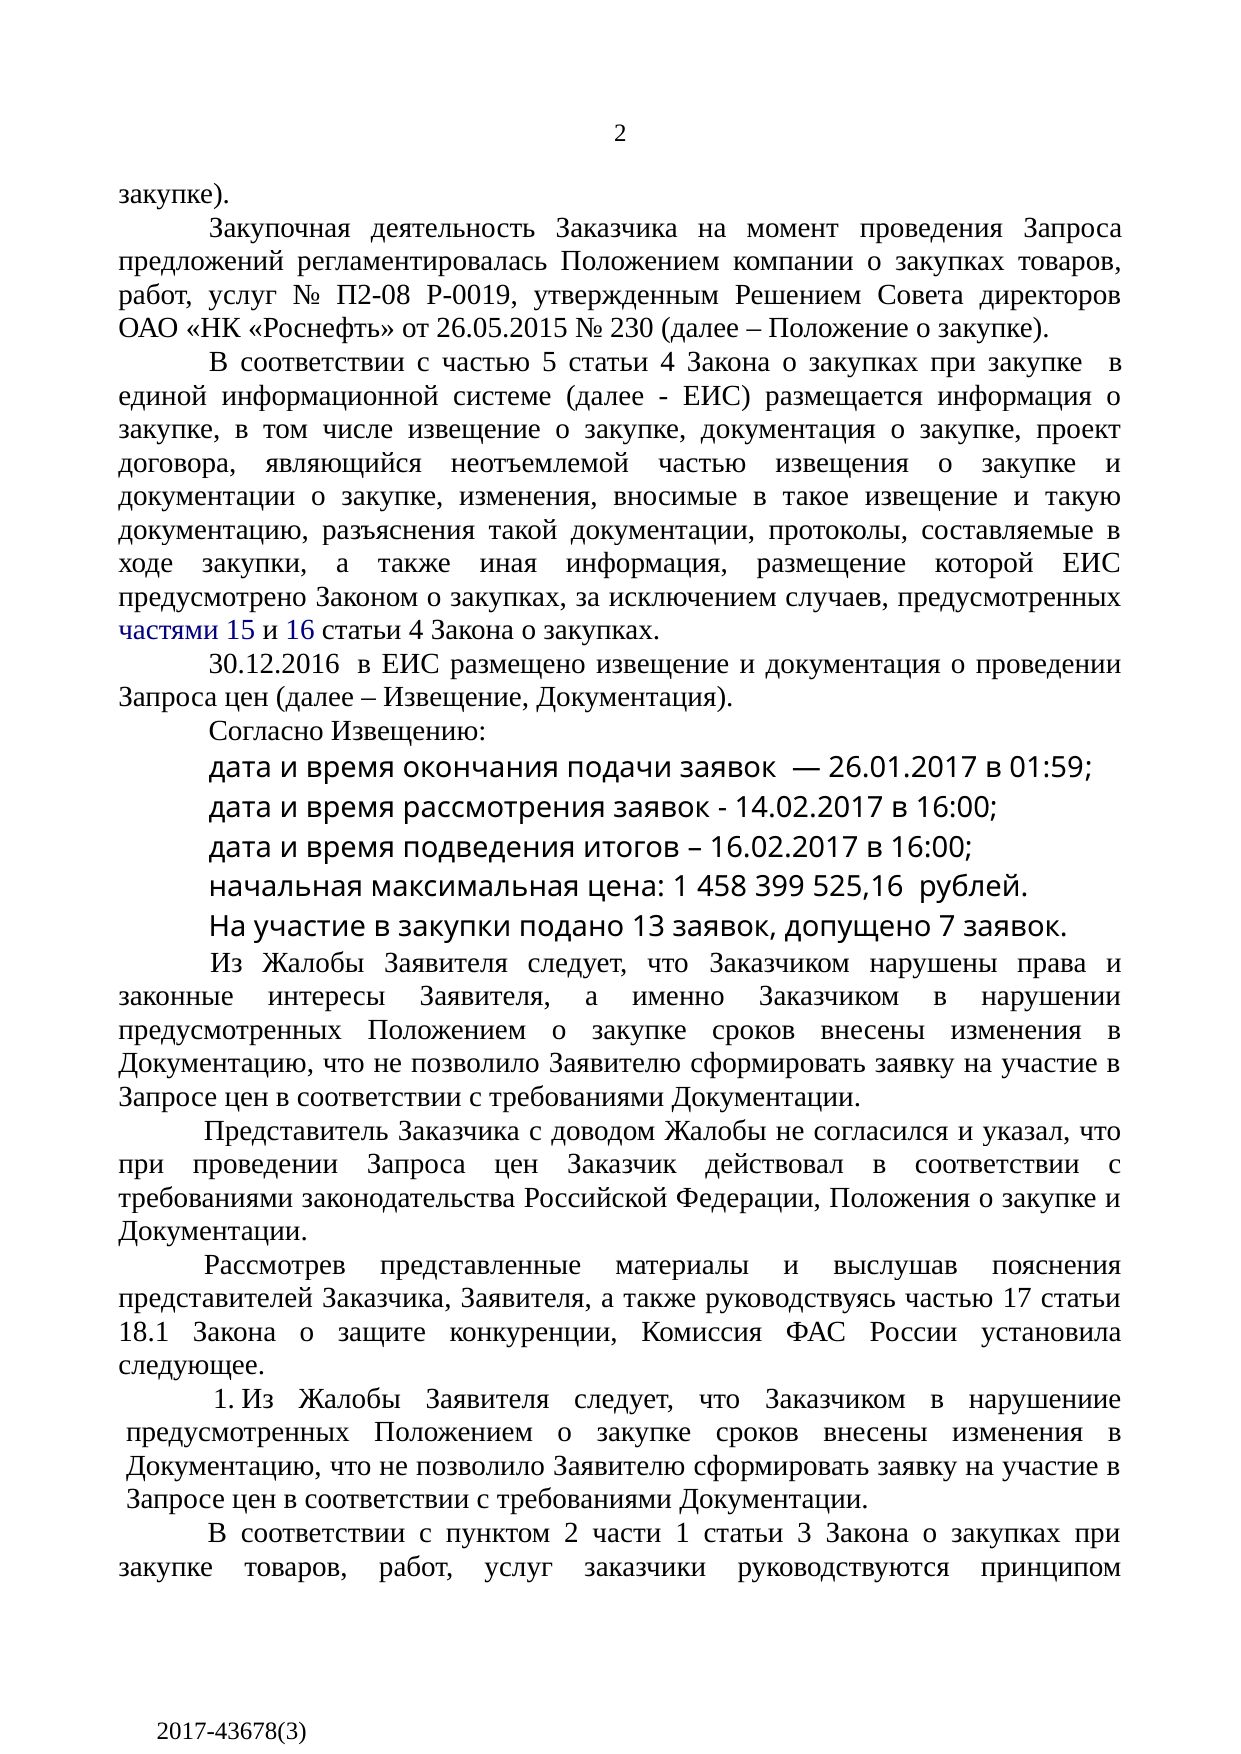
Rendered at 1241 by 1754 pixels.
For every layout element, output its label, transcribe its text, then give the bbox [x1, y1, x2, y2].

text дата и время рассмотрения заявок - 14.02.2017 в 16:00; [118, 786, 1122, 826]
text закупке). [118, 176, 1122, 210]
text Из Жалобы Заявителя следует, что Заказчиком нарушены права и законные интересы Заявителя, а именно Заказчиком в нарушении предусмотренных Положением о закупке сроков внесены изменения в Документацию, что не позволило Заявителю сформировать заявку на участие в Запросе цен в соответствии с требованиями Документации. [118, 945, 1122, 1113]
text На участие в закупки подано 13 заявок, допущено 7 заявок. [118, 905, 1122, 945]
text Согласно Извещению: [118, 713, 1122, 747]
text 30.12.2016 в ЕИС размещено извещение и документация о проведении Запроса цен (далее – Извещение, Документация). [118, 646, 1122, 713]
text В соответствии с пунктом 2 части 1 статьи 3 Закона о закупках при закупке товаров, работ, услуг заказчики руководствуются принципом [118, 1515, 1122, 1582]
text Рассмотрев представленные материалы и выслушав пояснения представителей Заказчика, Заявителя, а также руководствуясь частью 17 статьи 18.1 Закона о защите конкуренции, Комиссия ФАС России установила следующее. [118, 1247, 1122, 1381]
text В соответствии с частью 5 статьи 4 Закона о закупках при закупке в единой информационной системе (далее - ЕИС) размещается информация о закупке, в том числе извещение о закупке, документация о закупке, проект договора, являющийся неотъемлемой частью извещения о закупке и документации о закупке, изменения, вносимые в такое извещение и такую документацию, разъяснения такой документации, протоколы, составляемые в ходе закупки, а также иная информация, размещение которой ЕИС предусмотрено Законом о закупках, за исключением случаев, предусмотренных частями 15 и 16 статьи 4 Закона о закупках. [118, 344, 1122, 646]
text дата и время подведения итогов – 16.02.2017 в 16:00; [118, 826, 1122, 866]
text Представитель Заказчика с доводом Жалобы не согласился и указал, что при проведении Запроса цен Заказчик действовал в соответствии с требованиями законодательства Российской Федерации, Положения о закупке и Документации. [118, 1113, 1122, 1247]
list Из Жалобы Заявителя следует, что Заказчиком в нарушениие предусмотренных Положением о закупке сроков внесены изменения в Документацию, что не позволило Заявителю сформировать заявку на участие в Запросе цен в соответствии с требованиями Документации. [126, 1381, 1122, 1515]
text дата и время окончания подачи заявок — 26.01.2017 в 01:59; [118, 747, 1122, 786]
text Закупочная деятельность Заказчика на момент проведения Запроса предложений регламентировалась Положением компании о закупках товаров, работ, услуг № П2-08 Р-0019, утвержденным Решением Совета директоров ОАО «НК «Роснефть» от 26.05.2015 № 230 (далее – Положение о закупке). [118, 210, 1122, 344]
text начальная максимальная цена: 1 458 399 525,16 рублей. [118, 866, 1122, 905]
